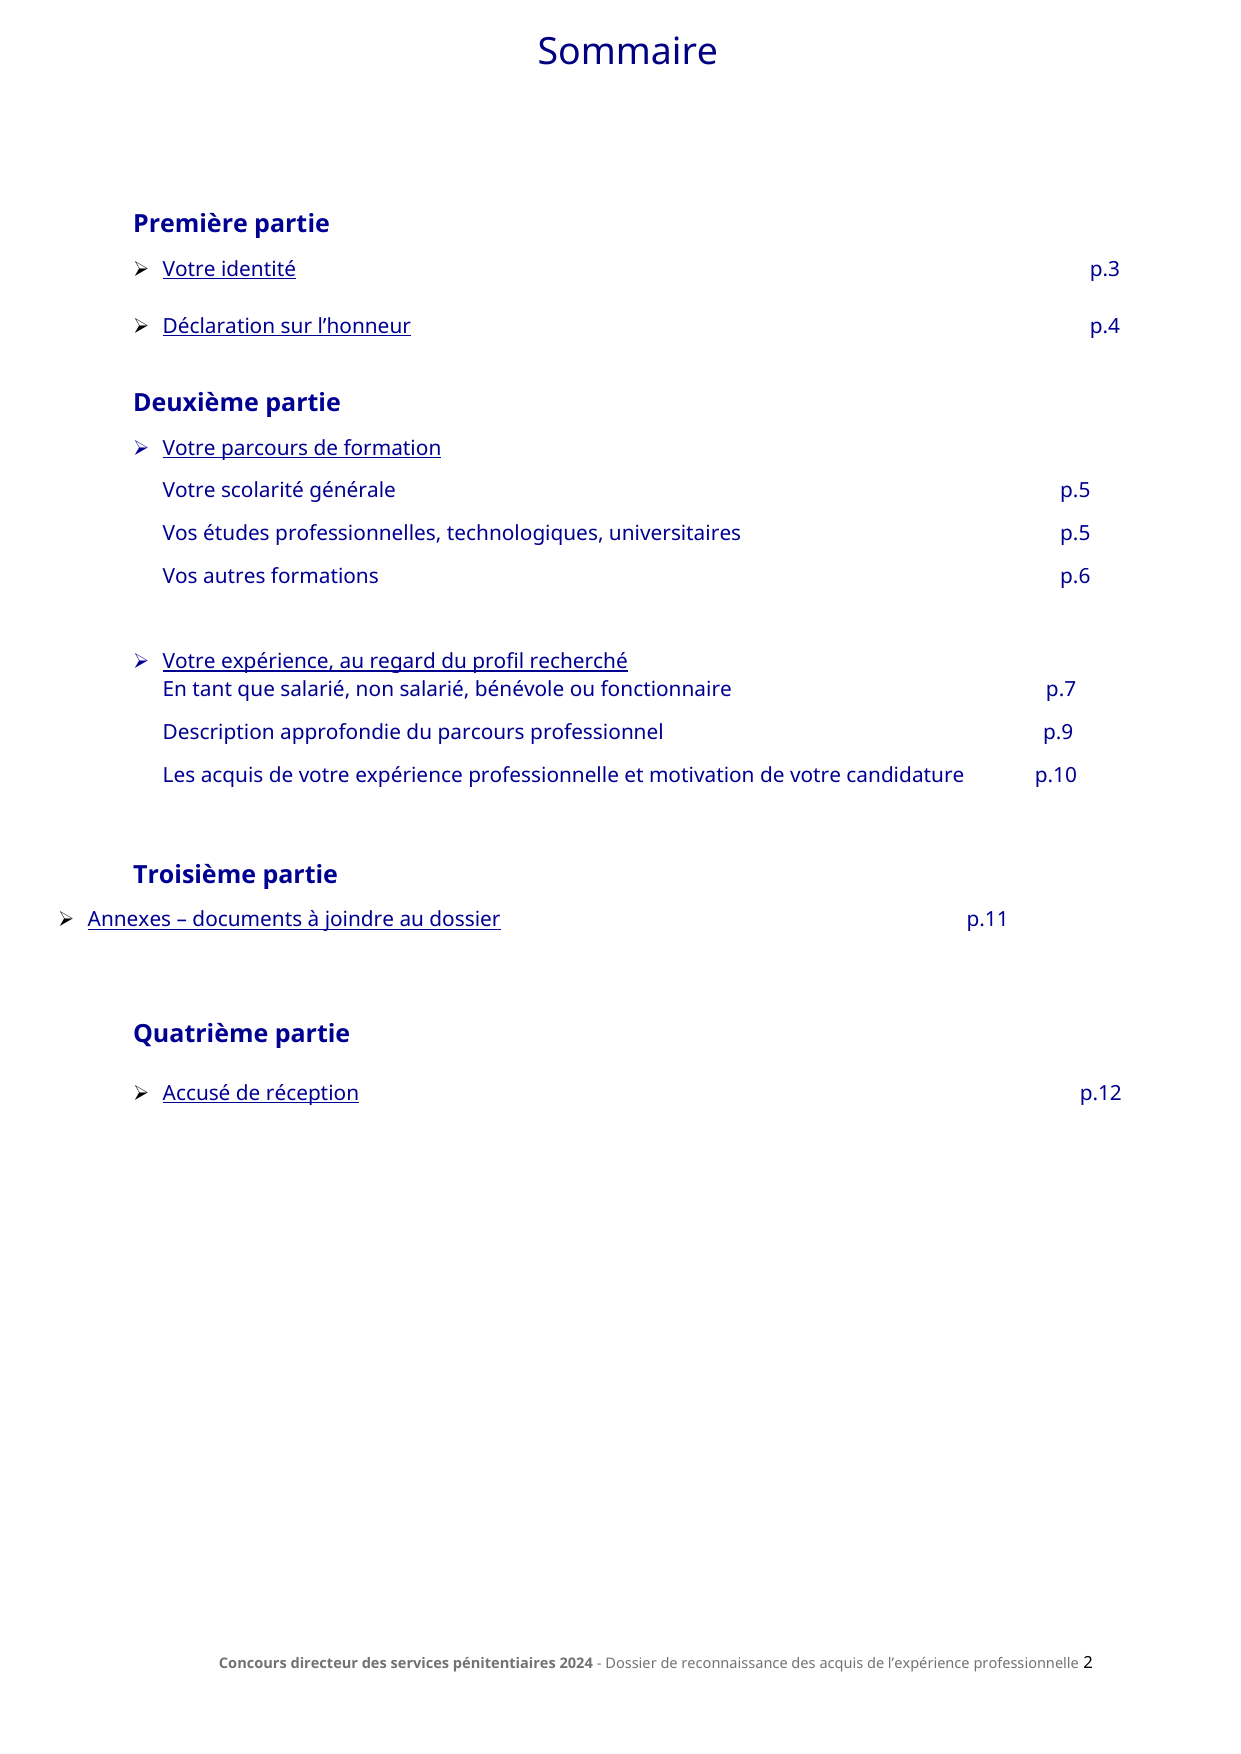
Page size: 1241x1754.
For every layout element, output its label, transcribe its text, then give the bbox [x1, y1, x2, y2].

text Vos autres formations p.6 [133, 561, 1122, 589]
list Votre expérience, au regard du profil recherché [133, 646, 1122, 674]
list En tant que salarié, non salarié, bénévole ou fonctionnaire p.7 [162, 674, 1122, 703]
list Annexes – documents à joindre au dossier p.11 [58, 904, 1122, 933]
text Troisième partie [133, 856, 1122, 890]
list Déclaration sur l’honneur p.4 [133, 311, 1122, 339]
list Les acquis de votre expérience professionnelle et motivation de votre candidature p.10 [162, 760, 1122, 788]
text Première partie [133, 206, 1122, 240]
text Deuxième partie [133, 385, 1122, 419]
text Sommaire [133, 24, 1122, 75]
list Votre identité p.3 [133, 254, 1122, 282]
list Accusé de réception p.12 [133, 1078, 1122, 1106]
text Quatrième partie [133, 1015, 1122, 1049]
list Description approfondie du parcours professionnel p.9 [162, 717, 1122, 746]
text Votre scolarité générale p.5 [133, 476, 1122, 504]
text Vos études professionnelles, technologiques, universitaires p.5 [133, 518, 1122, 547]
list Votre parcours de formation [133, 433, 1122, 461]
